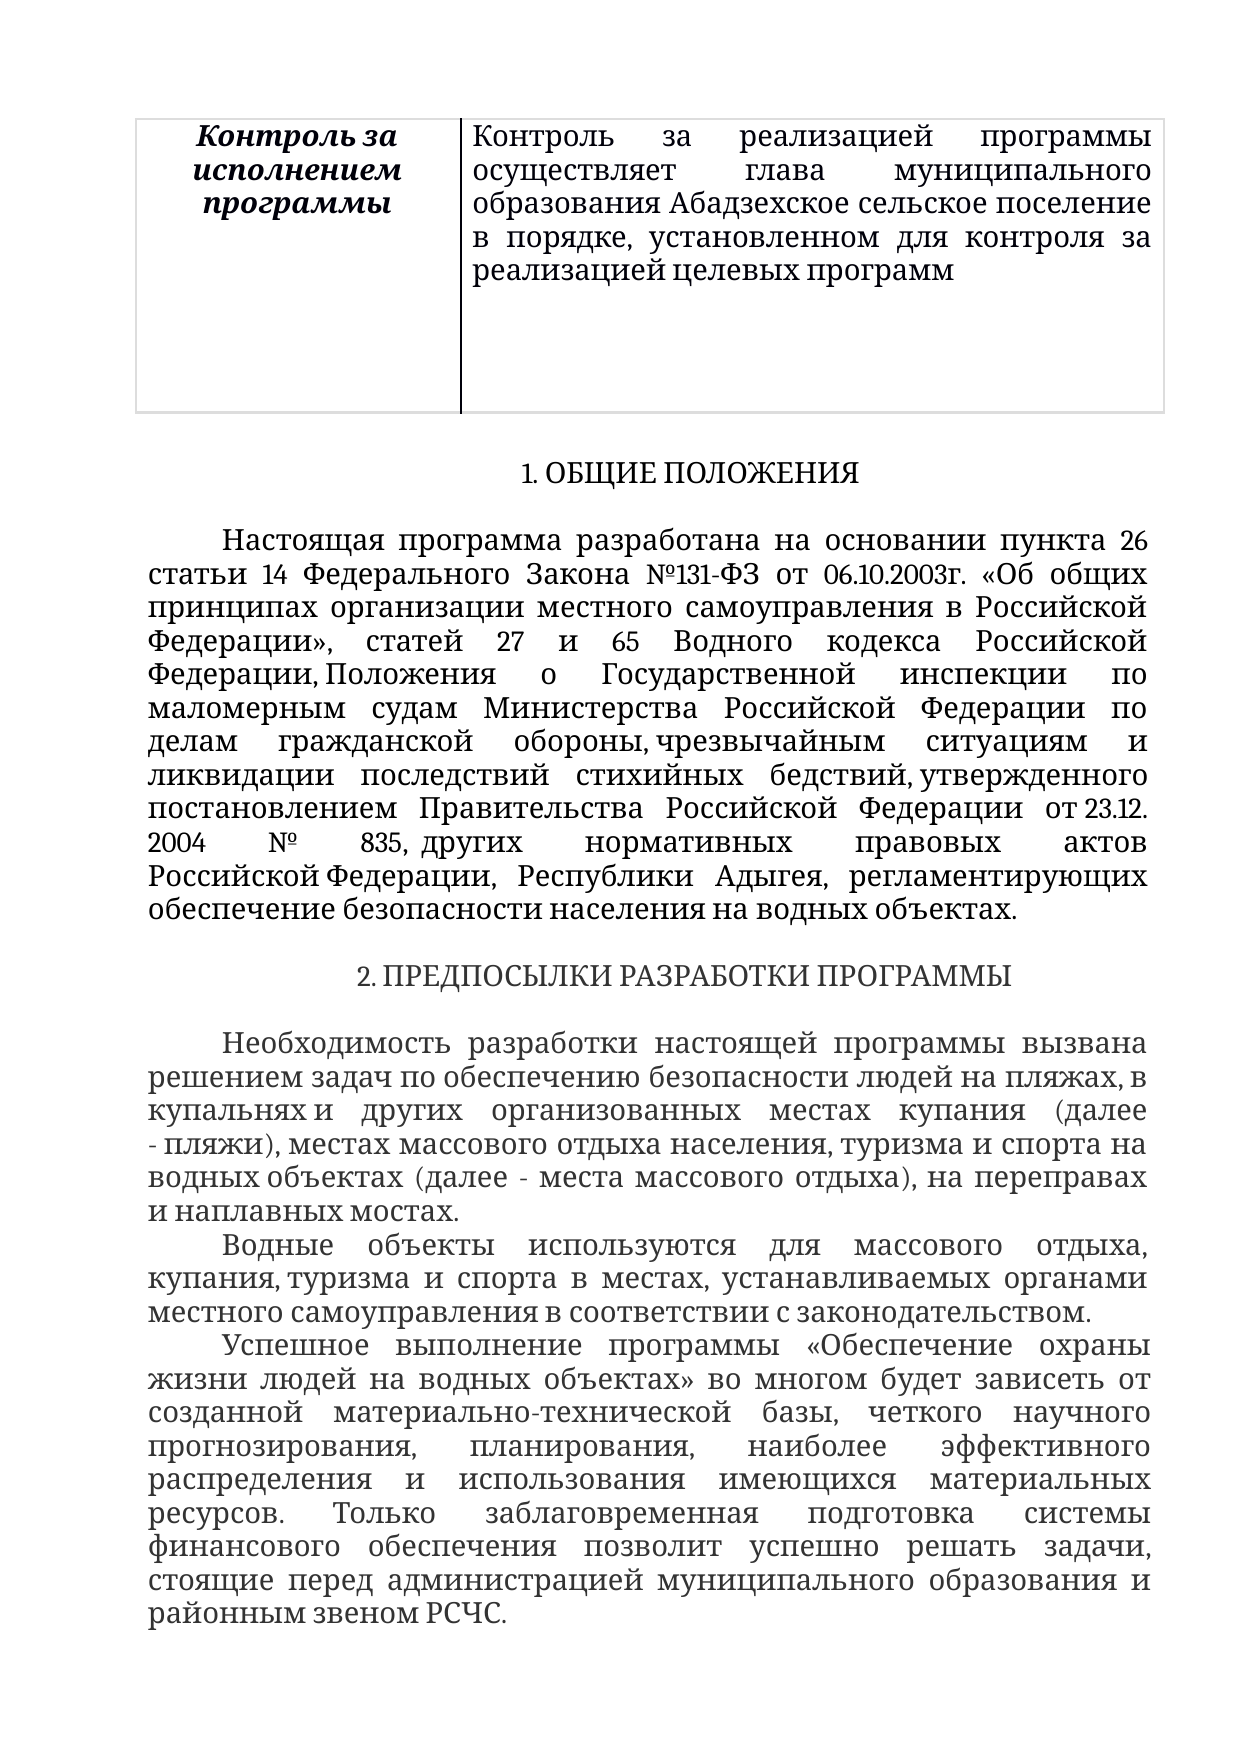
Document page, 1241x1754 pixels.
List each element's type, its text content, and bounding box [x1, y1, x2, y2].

text Необходимость разработки настоящей программы вызвана решением задач по обеспечению безопасности людей на пляжах, в купальнях и других организованных местах купания (далее - пляжи), местах массового отдыха населения, туризма и спорта на водных объектах (далее - места массового отдыха), на переправах и наплавных мостах. [148, 1027, 1148, 1229]
table_cell Контроль за исполнением программы [137, 120, 460, 411]
text Настоящая программа разработана на основании пункта 26 статьи 14 Федерального Закона №131-ФЗ от 06.10.2003г. «Об общих принципах организации местного самоуправления в Российской Федерации», статей 27 и 65 Водного кодекса Российской Федерации, Положения о Государственной инспекции по маломерным судам Министерства Российской Федерации по делам гражданской обороны, чрезвычайным ситуациям и ликвидации последствий стихийных бедствий, утвержденного постановлением Правительства Российской Федерации от 23.12. 2004 № 835, других нормативных правовых актов Российской Федерации, Республики Адыгея, регламентирующих обеспечение безопасности населения на водных объектах. [148, 524, 1148, 927]
text Успешное выполнение программы «Обеспечение охраны жизни людей на водных объектах» во многом будет зависеть от созданной материально-технической базы, четкого научного прогнозирования, планирования, наиболее эффективного распределения и использования имеющихся материальных ресурсов. Только заблаговременная подготовка системы финансового обеспечения позволит успешно решать задачи, стоящие перед администрацией муниципального образования и районным звеном РСЧС. [148, 1329, 1152, 1631]
text Водные объекты используются для массового отдыха, купания, туризма и спорта в местах, устанавливаемых органами местного самоуправления в соответствии с законодательством. [148, 1229, 1148, 1329]
text 1. ОБЩИЕ ПОЛОЖЕНИЯ [148, 456, 1152, 491]
table_cell Контроль за реализацией программы осуществляет глава муниципального образования Абадзехское сельское поселение в порядке, установленном для контроля за реализацией целевых программ [462, 120, 1163, 411]
text 2. ПРЕДПОСЫЛКИ РАЗРАБОТКИ ПРОГРАММЫ [148, 960, 1148, 994]
